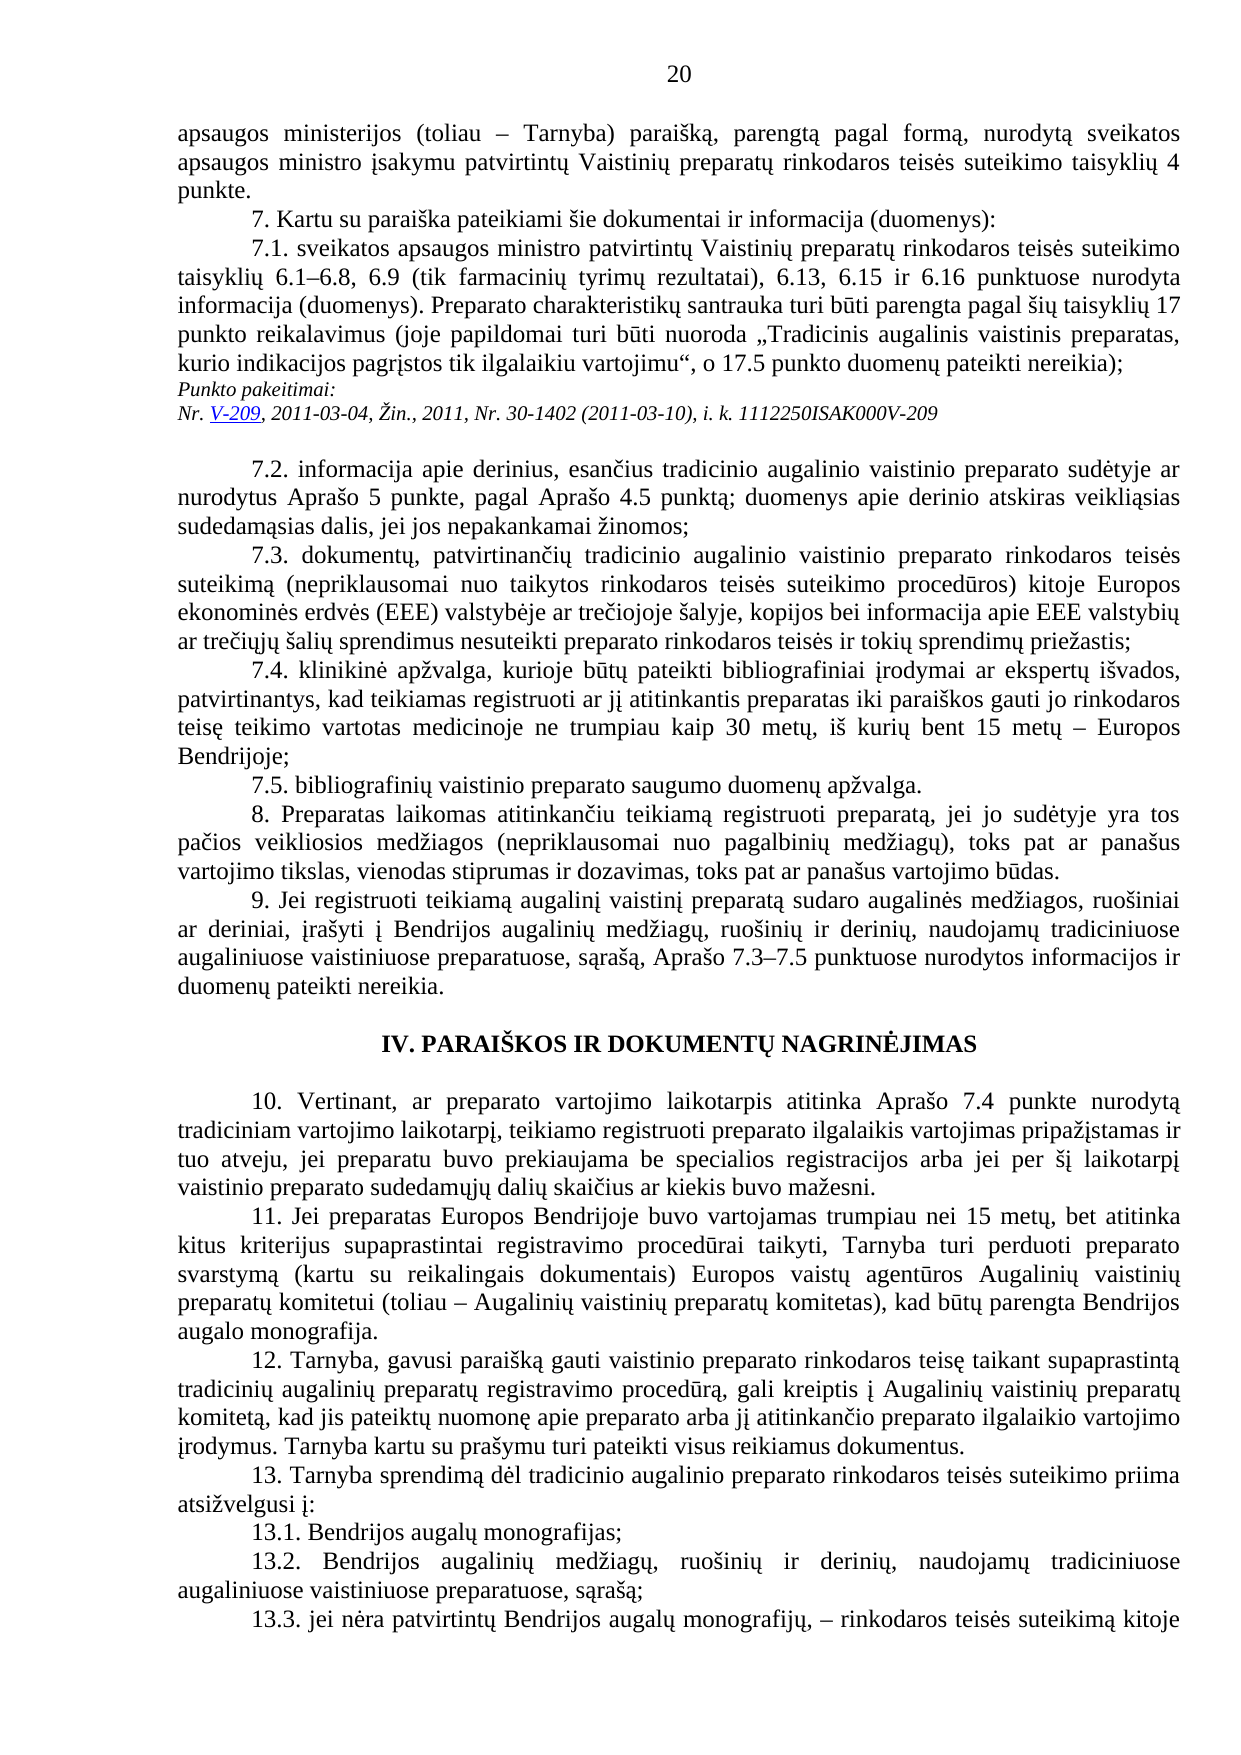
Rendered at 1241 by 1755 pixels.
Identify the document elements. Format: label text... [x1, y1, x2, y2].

text 13.3. jei nėra patvirtintų Bendrijos augalų monografijų, – rinkodaros teisės suteikimą kitoje [177, 1604, 1181, 1632]
text 7.3. dokumentų, patvirtinančių tradicinio augalinio vaistinio preparato rinkodaros teisės suteikimą (nepriklausomai nuo taikytos rinkodaros teisės suteikimo procedūros) kitoje Europos ekonominės erdvės (EEE) valstybėje ar trečiojoje šalyje, kopijos bei informacija apie EEE valstybių ar trečiųjų šalių sprendimus nesuteikti preparato rinkodaros teisės ir tokių sprendimų priežastis; [177, 540, 1181, 655]
text 7.4. klinikinė apžvalga, kurioje būtų pateikti bibliografiniai įrodymai ar ekspertų išvados, patvirtinantys, kad teikiamas registruoti ar jį atitinkantis preparatas iki paraiškos gauti jo rinkodaros teisę teikimo vartotas medicinoje ne trumpiau kaip 30 metų, iš kurių bent 15 metų – Europos Bendrijoje; [177, 655, 1181, 770]
text 13. Tarnyba sprendimą dėl tradicinio augalinio preparato rinkodaros teisės suteikimo priima atsižvelgusi į: [177, 1460, 1181, 1517]
text Punkto pakeitimai: [177, 377, 1181, 401]
text 7.2. informacija apie derinius, esančius tradicinio augalinio vaistinio preparato sudėtyje ar nurodytus Aprašo 5 punkte, pagal Aprašo 4.5 punktą; duomenys apie derinio atskiras veikliąsias sudedamąsias dalis, jei jos nepakankamai žinomos; [177, 454, 1181, 540]
text 9. Jei registruoti teikiamą augalinį vaistinį preparatą sudaro augalinės medžiagos, ruošiniai ar deriniai, įrašyti į Bendrijos augalinių medžiagų, ruošinių ir derinių, naudojamų tradiciniuose augaliniuose vaistiniuose preparatuose, sąrašą, Aprašo 7.3–7.5 punktuose nurodytos informacijos ir duomenų pateikti nereikia. [177, 885, 1181, 1000]
text 13.2. Bendrijos augalinių medžiagų, ruošinių ir derinių, naudojamų tradiciniuose augaliniuose vaistiniuose preparatuose, sąrašą; [177, 1546, 1181, 1604]
text Nr. V-209, 2011-03-04, Žin., 2011, Nr. 30-1402 (2011-03-10), i. k. 1112250ISAK000V-209 [177, 401, 1181, 425]
text 12. Tarnyba, gavusi paraišką gauti vaistinio preparato rinkodaros teisę taikant supaprastintą tradicinių augalinių preparatų registravimo procedūrą, gali kreiptis į Augalinių vaistinių preparatų komitetą, kad jis pateiktų nuomonę apie preparato arba jį atitinkančio preparato ilgalaikio vartojimo įrodymus. Tarnyba kartu su prašymu turi pateikti visus reikiamus dokumentus. [177, 1345, 1181, 1460]
text 7. Kartu su paraiška pateikiami šie dokumentai ir informacija (duomenys): [177, 204, 1181, 233]
text 10. Vertinant, ar preparato vartojimo laikotarpis atitinka Aprašo 7.4 punkte nurodytą tradiciniam vartojimo laikotarpį, teikiamo registruoti preparato ilgalaikis vartojimas pripažįstamas ir tuo atveju, jei preparatu buvo prekiaujama be specialios registracijos arba jei per šį laikotarpį vaistinio preparato sudedamųjų dalių skaičius ar kiekis buvo mažesni. [177, 1086, 1181, 1201]
text apsaugos ministerijos (toliau – Tarnyba) paraišką, parengtą pagal formą, nurodytą sveikatos apsaugos ministro įsakymu patvirtintų Vaistinių preparatų rinkodaros teisės suteikimo taisyklių 4 punkte. [177, 118, 1181, 204]
text 11. Jei preparatas Europos Bendrijoje buvo vartojamas trumpiau nei 15 metų, bet atitinka kitus kriterijus supaprastintai registravimo procedūrai taikyti, Tarnyba turi perduoti preparato svarstymą (kartu su reikalingais dokumentais) Europos vaistų agentūros Augalinių vaistinių preparatų komitetui (toliau – Augalinių vaistinių preparatų komitetas), kad būtų parengta Bendrijos augalo monografija. [177, 1201, 1181, 1345]
text 8. Preparatas laikomas atitinkančiu teikiamą registruoti preparatą, jei jo sudėtyje yra tos pačios veikliosios medžiagos (nepriklausomai nuo pagalbinių medžiagų), toks pat ar panašus vartojimo tikslas, vienodas stiprumas ir dozavimas, toks pat ar panašus vartojimo būdas. [177, 799, 1181, 885]
text IV. PARAIŠKOS IR DOKUMENTŲ NAGRINĖJIMAS [177, 1029, 1181, 1057]
text 7.1. sveikatos apsaugos ministro patvirtintų Vaistinių preparatų rinkodaros teisės suteikimo taisyklių 6.1–6.8, 6.9 (tik farmacinių tyrimų rezultatai), 6.13, 6.15 ir 6.16 punktuose nurodyta informacija (duomenys). Preparato charakteristikų santrauka turi būti parengta pagal šių taisyklių 17 punkto reikalavimus (joje papildomai turi būti nuoroda „Tradicinis augalinis vaistinis preparatas, kurio indikacijos pagrįstos tik ilgalaikiu vartojimu“, o 17.5 punkto duomenų pateikti nereikia); [177, 233, 1181, 377]
text 13.1. Bendrijos augalų monografijas; [177, 1517, 1181, 1546]
text 7.5. bibliografinių vaistinio preparato saugumo duomenų apžvalga. [177, 770, 1181, 799]
